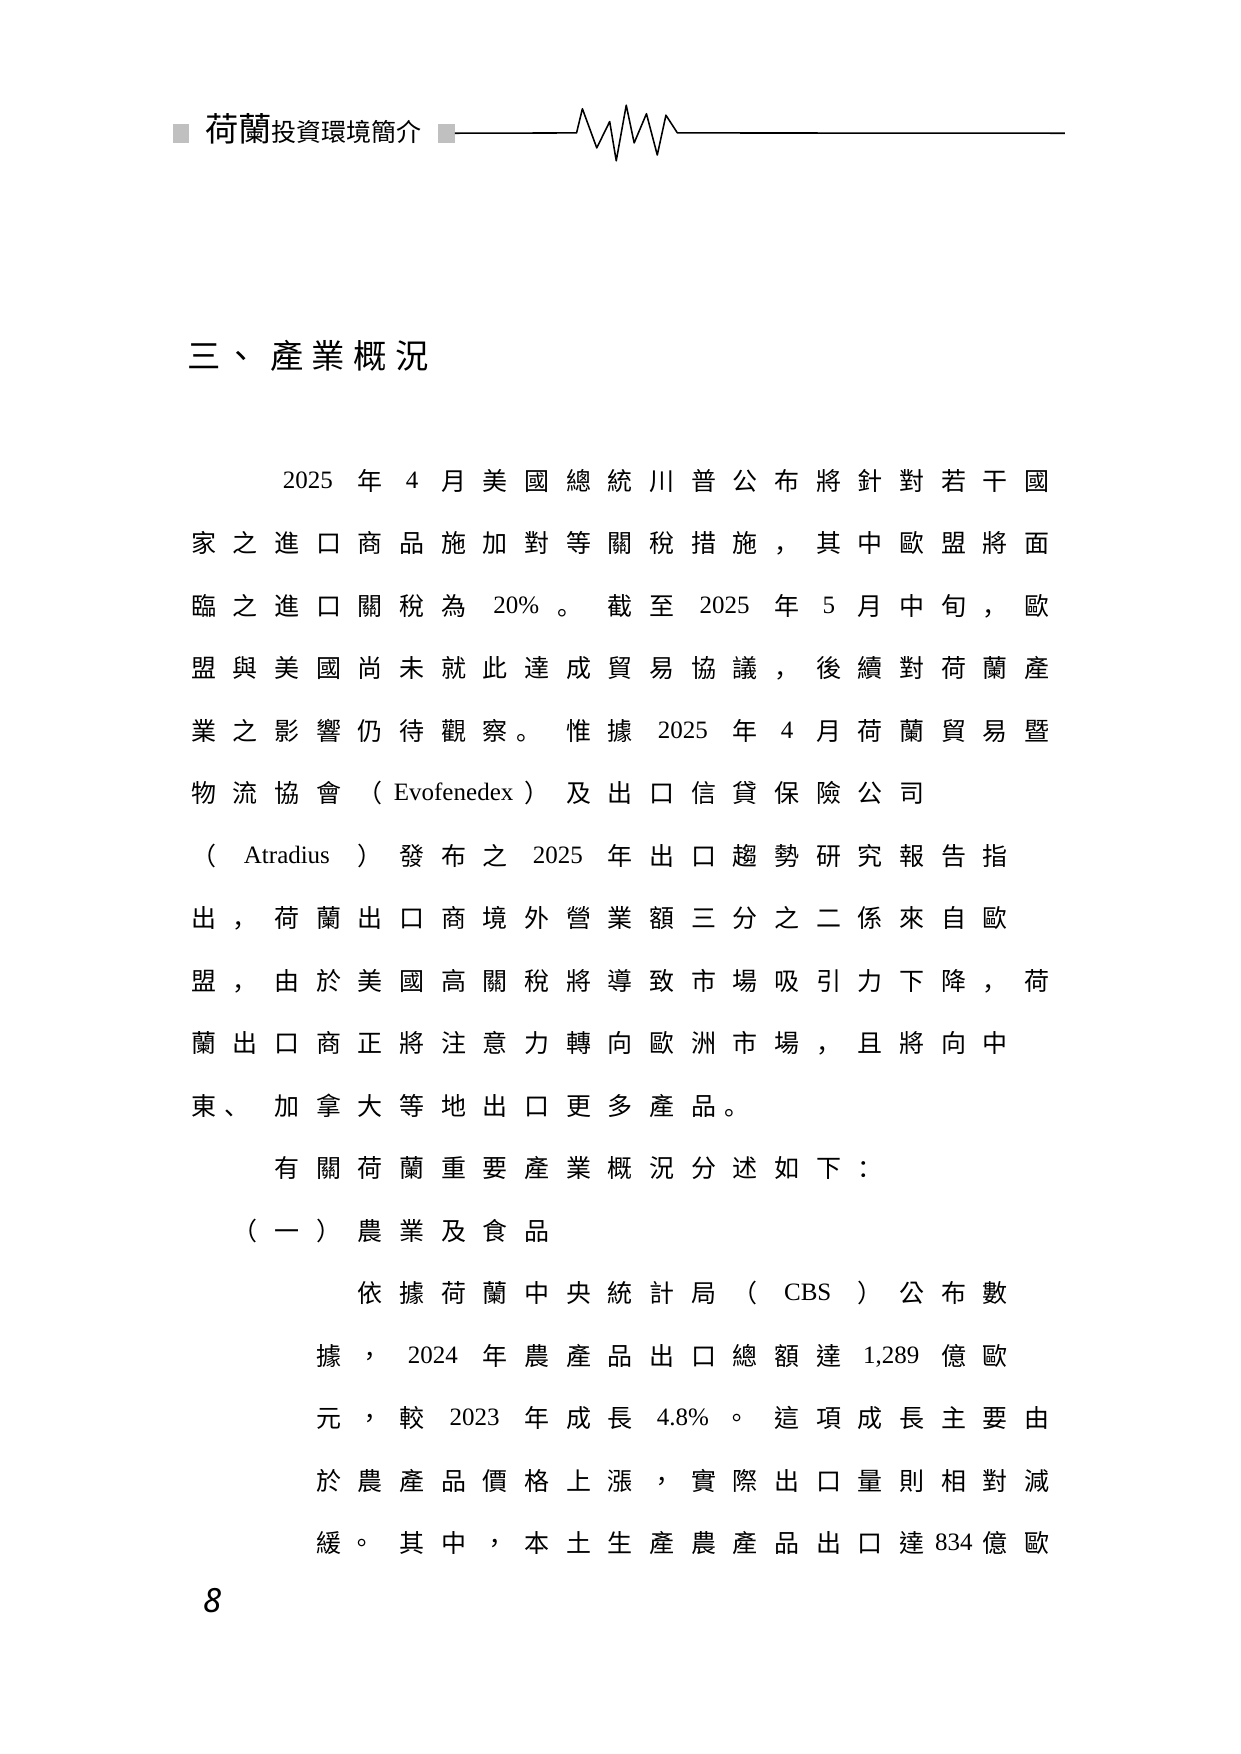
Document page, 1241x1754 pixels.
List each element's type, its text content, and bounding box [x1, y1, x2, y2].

text （一）農業及食品 [207, 1188, 1058, 1250]
text 三、產業概況 [183, 313, 1058, 375]
text 有關荷蘭重要產業概況分述如下： [183, 1125, 1058, 1188]
text 依據荷蘭中央統計局（CBS）公布數據，2024年農產品出口總額達1,289億歐元，較2023年成長4.8%。這項成長主要由於農產品價格上漲，實際出口量則相對減緩。其中，本土生產農產品出口達834億歐 [281, 1250, 1058, 1563]
text 2025年4月美國總統川普公布將針對若干國家之進口商品施加對等關稅措施，其中歐盟將面臨之進口關稅為20%。截至2025年5月中旬，歐盟與美國尚未就此達成貿易協議，後續對荷蘭產業之影響仍待觀察。惟據2025年4月荷蘭貿易暨物流協會（Evofenedex）及出口信貸保險公司（Atradius）發布之2025年出口趨勢研究報告指出，荷蘭出口商境外營業額三分之二係來自歐盟，由於美國高關稅將導致市場吸引力下降，荷蘭出口商正將注意力轉向歐洲市場，且將向中東、加拿大等地出口更多產品。 [183, 438, 1058, 1125]
